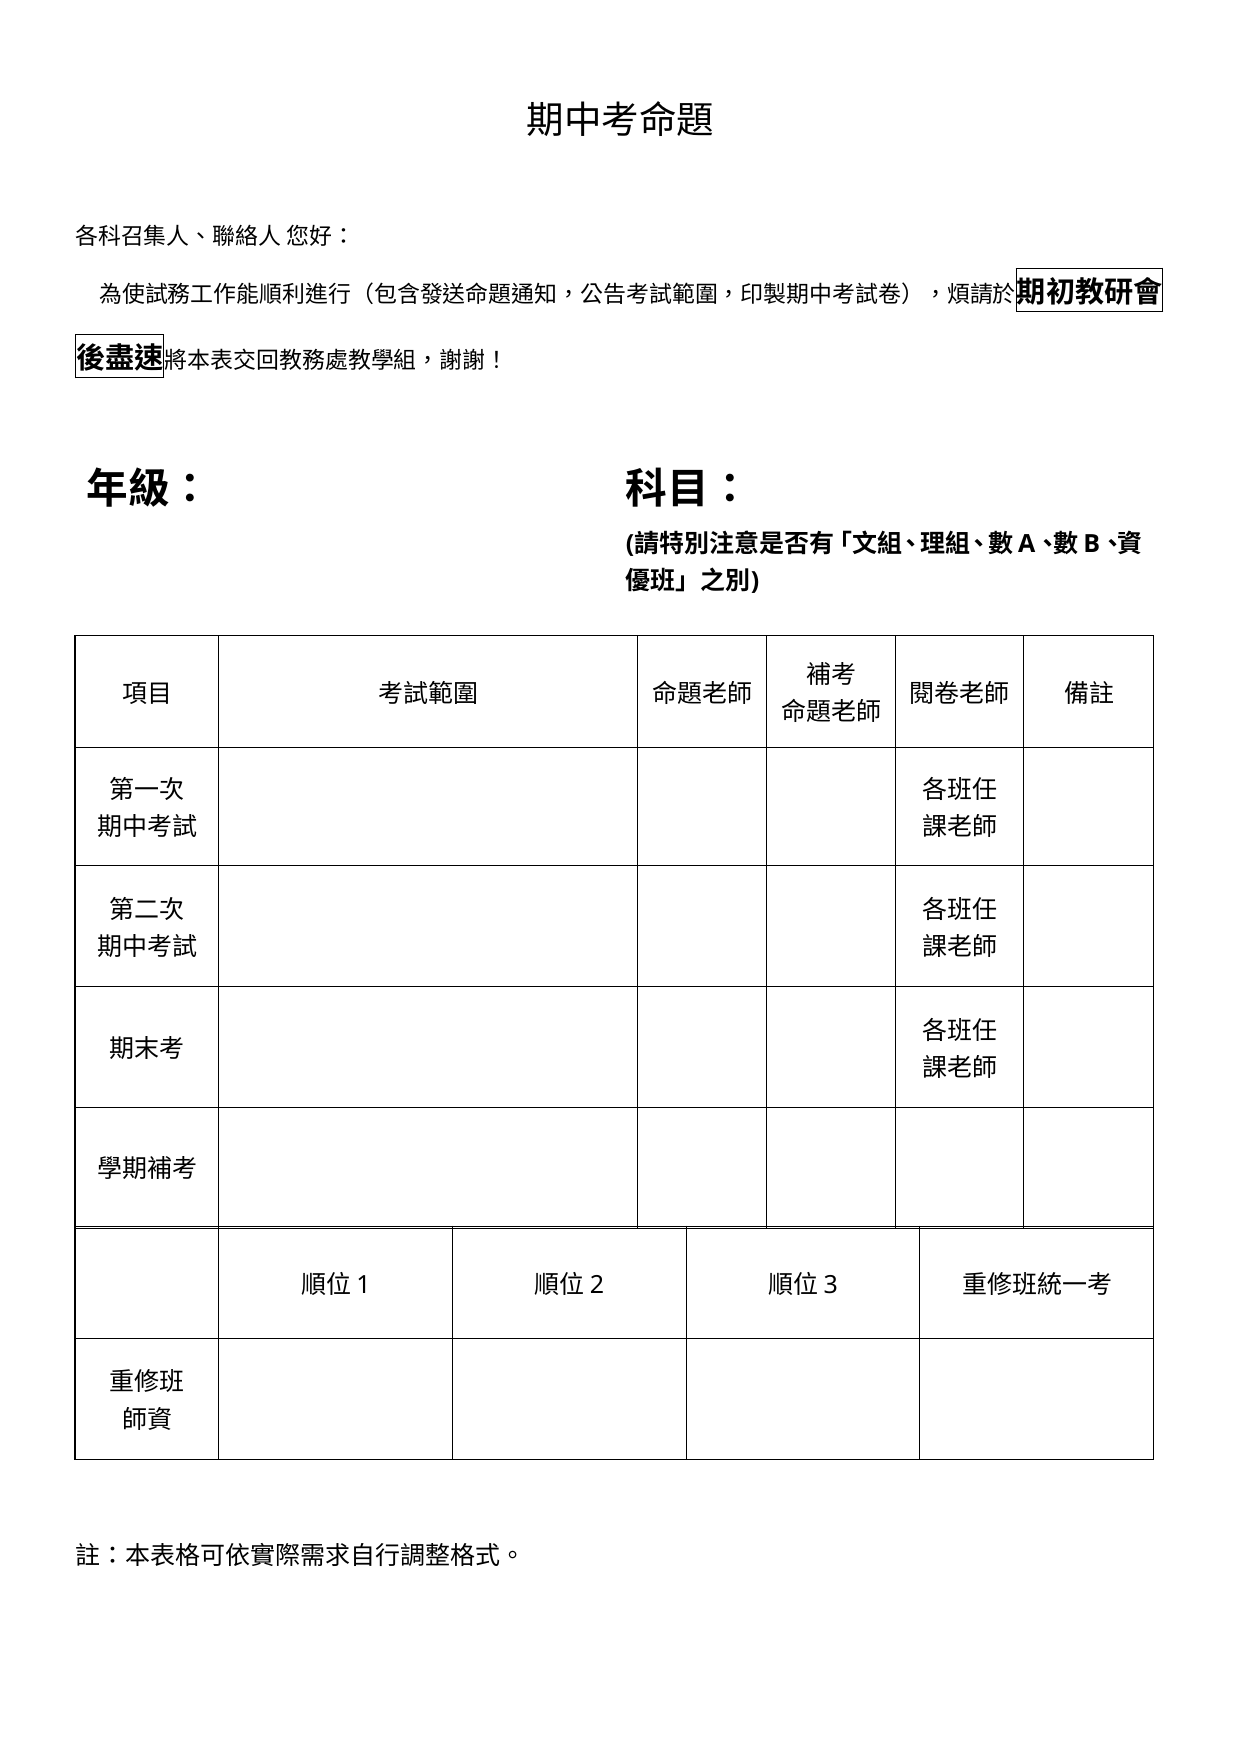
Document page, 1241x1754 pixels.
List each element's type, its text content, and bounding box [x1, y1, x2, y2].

table_cell 第一次 期中考試 [76, 748, 218, 865]
table_cell [767, 748, 895, 865]
table_cell 順位2 [453, 1229, 686, 1337]
table_cell 項目 [76, 636, 218, 747]
table_cell 順位1 [219, 1229, 452, 1337]
table_cell 重修班 師資 [76, 1339, 218, 1458]
table_cell 備註 [1024, 636, 1153, 747]
table_cell 第二次 期中考試 [76, 866, 218, 986]
table_cell [1024, 1108, 1153, 1226]
text 各科召集人、聯絡人 您好： [75, 218, 1165, 251]
table_cell 學期補考 [76, 1108, 218, 1226]
table_header 年級： [75, 448, 614, 635]
table_cell [687, 1339, 919, 1458]
table_cell 各班任 課老師 [896, 987, 1023, 1107]
table_cell [453, 1339, 686, 1458]
table_cell [219, 748, 637, 865]
table_cell 順位3 [687, 1229, 919, 1337]
table_cell 重修班統一考 [920, 1229, 1153, 1337]
table_cell [219, 1108, 637, 1226]
table_cell [219, 866, 637, 986]
table_cell [920, 1339, 1153, 1458]
text 期中考命題 [75, 89, 1165, 144]
table_header 科目： (請特別注意是否有「文組、理組、數A、數B、資優班」之別) [614, 448, 1154, 635]
table_cell 各班任 課老師 [896, 748, 1023, 865]
table_cell [76, 1229, 218, 1337]
table_cell [767, 987, 895, 1107]
text 註：本表格可依實際需求自行調整格式。 [75, 1534, 1165, 1572]
table_cell 補考 命題老師 [767, 636, 895, 747]
table_cell [767, 866, 895, 986]
table_cell [638, 987, 766, 1107]
table_cell [767, 1108, 895, 1226]
text 為使試務工作能順利進行（包含發送命題通知，公告考試範圍，印製期中考試卷），煩請於期初教研會後盡速將本表交回教務處教學組，謝謝！ [75, 267, 1165, 378]
table_cell [1024, 987, 1153, 1107]
table_cell [896, 1108, 1023, 1226]
table_cell 期末考 [76, 987, 218, 1107]
table_cell 閱卷老師 [896, 636, 1023, 747]
table_cell [638, 866, 766, 986]
table_cell 各班任 課老師 [896, 866, 1023, 986]
table_cell 考試範圍 [219, 636, 637, 747]
table_cell [1024, 866, 1153, 986]
table_cell [219, 1339, 452, 1458]
table_cell [638, 748, 766, 865]
table_cell [1024, 748, 1153, 865]
table_cell [219, 987, 637, 1107]
table_cell 命題老師 [638, 636, 766, 747]
table_cell [638, 1108, 766, 1226]
